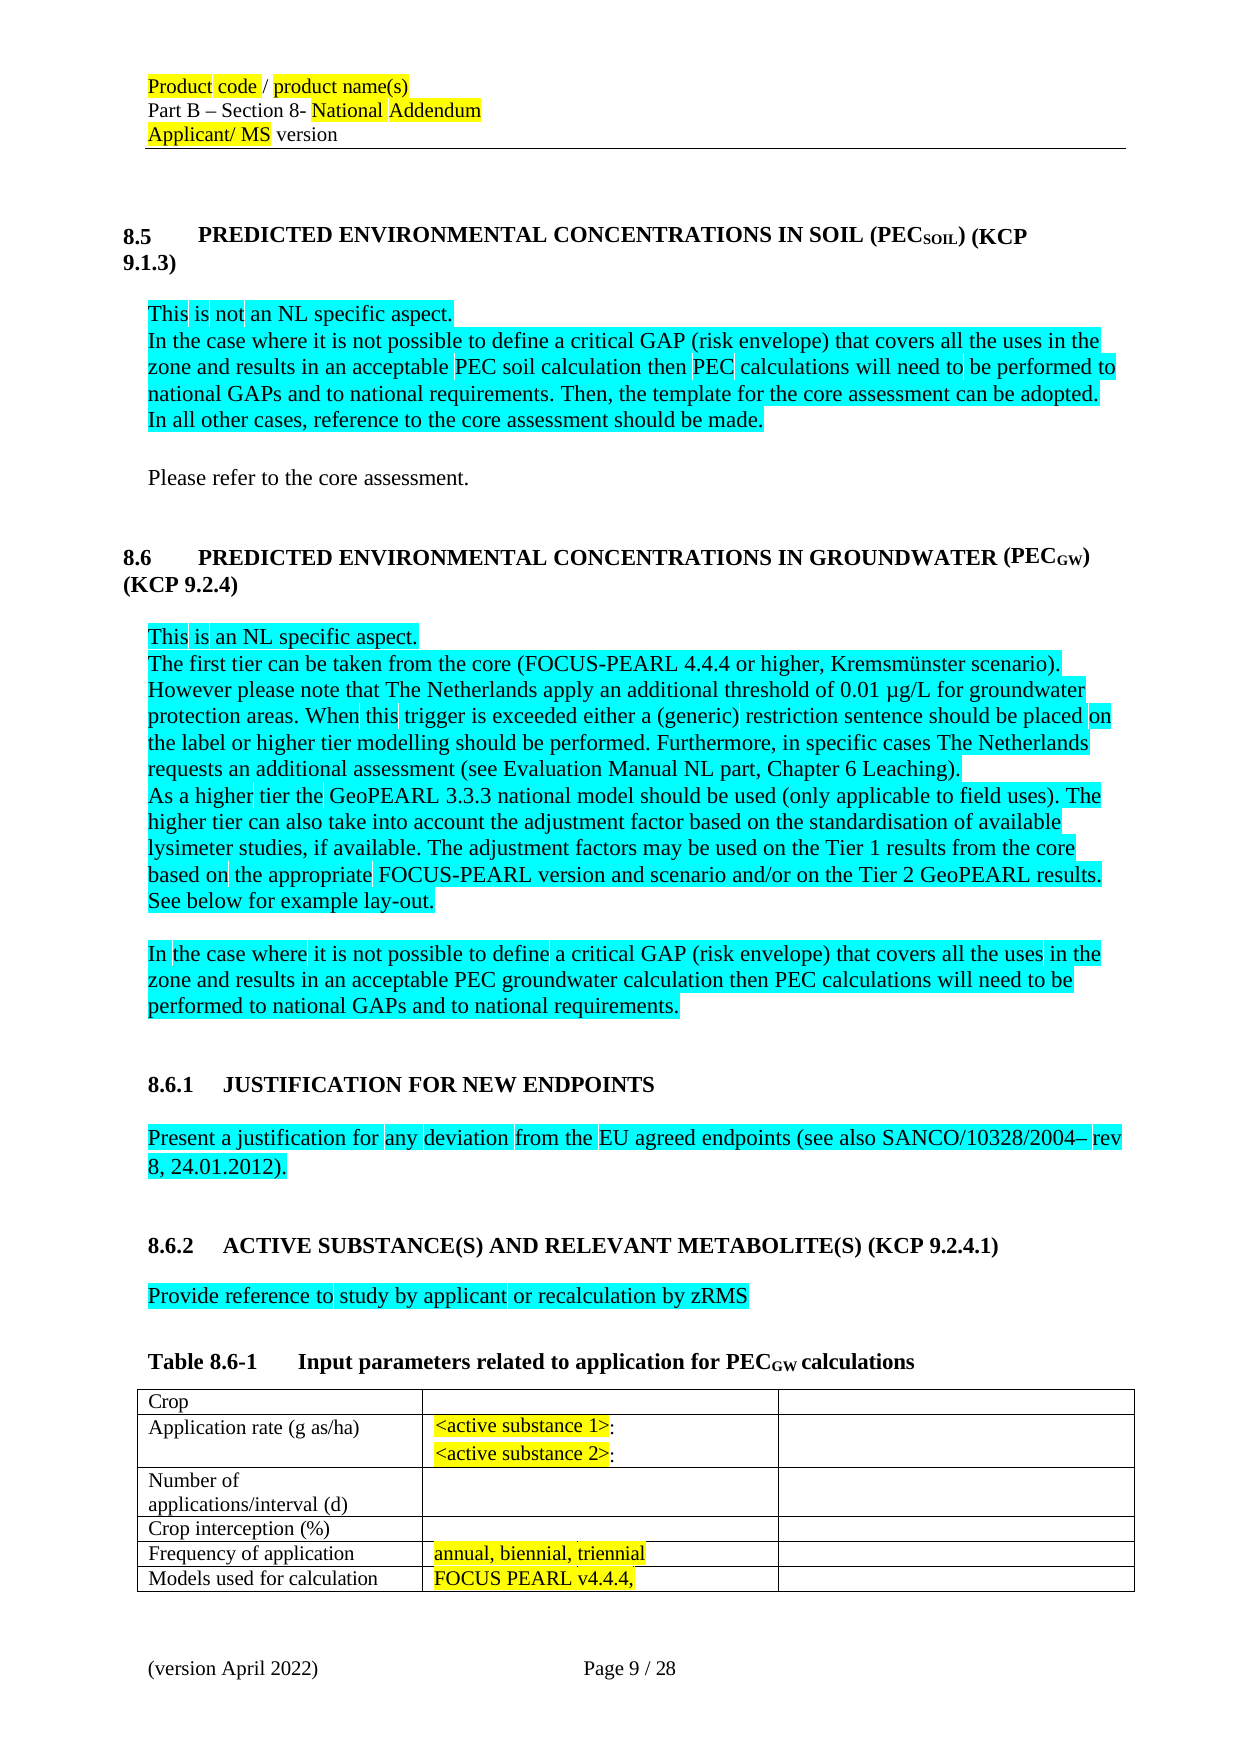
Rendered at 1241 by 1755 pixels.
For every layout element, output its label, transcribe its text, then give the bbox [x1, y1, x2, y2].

table_cell [779, 1468, 1134, 1516]
list PREDICTED ENVIRONMENTAL CONCENTRATIONS IN GROUNDWATER (PECGW) (KCP 9.2.4) [123, 542, 1097, 599]
table_header Crop [138, 1390, 422, 1414]
list PREDICTED ENVIRONMENTAL CONCENTRATIONS IN SOIL (PECSOIL) (KCP 9.1.3) [123, 221, 1066, 276]
text This is an NL specific aspect. [148, 624, 1147, 650]
table_header [423, 1390, 778, 1414]
table_cell annual, biennial, triennial [423, 1542, 778, 1566]
text Present a justification for any deviation from the EU agreed endpoints (see also SANCO/10328/2004– rev 8, 24.01.2012). [148, 1124, 1132, 1179]
table_cell [779, 1415, 1134, 1467]
text In the case where it is not possible to define a critical GAP (risk envelope) that covers all the uses in the zone and results in an acceptable PEC soil calculation then PEC calculations will need to be performed to national GAPs and to national requirements. Then, the template for the core assessment can be adopted. In all other cases, reference to the core assessment should be made. [148, 327, 1116, 432]
table_cell FOCUS PEARL v4.4.4, [423, 1567, 778, 1591]
table_cell Application rate (g as/ha) [138, 1415, 422, 1467]
text In the case where it is not possible to define a critical GAP (risk envelope) that covers all the uses in the zone and results in an acceptable PEC groundwater calculation then PEC calculations will need to be performed to national GAPs and to national requirements. [148, 940, 1120, 1019]
text This is not an NL specific aspect. [148, 300, 1147, 327]
table_cell Crop interception (%) [138, 1517, 422, 1541]
table_cell <active substance 2> [434, 1442, 609, 1467]
table_cell [423, 1415, 434, 1467]
table_cell : : [609, 1415, 778, 1467]
text The first tier can be taken from the core (FOCUS-PEARL 4.4.4 or higher, Kremsmünster scenario). However please note that The Netherlands apply an additional threshold of 0.01 µg/L for groundwater protection areas. When this trigger is exceeded either a (generic) restriction sentence should be placed on the label or higher tier modelling should be performed. Furthermore, in specific cases The Netherlands requests an additional assessment (see Evaluation Manual NL part, Chapter 6 Leaching). [148, 650, 1120, 782]
table_header [779, 1390, 1134, 1414]
table_cell [423, 1517, 778, 1541]
text Please refer to the core assessment. [148, 464, 1147, 490]
list ACTIVE SUBSTANCE(S) AND RELEVANT METABOLITE(S) (KCP 9.2.4.1) [148, 1232, 1147, 1258]
table_cell [423, 1468, 778, 1516]
table_cell [779, 1567, 1134, 1591]
table_cell [779, 1542, 1134, 1566]
table_cell <active substance 1> [434, 1415, 609, 1437]
table_cell Frequency of application [138, 1542, 422, 1566]
text Provide reference to study by applicant or recalculation by zRMS [148, 1283, 1147, 1309]
table_cell Number of applications/interval (d) [138, 1468, 422, 1516]
text Table 8.6-1 Input parameters related to application for PECGW calculations [148, 1348, 1147, 1377]
list JUSTIFICATION FOR NEW ENDPOINTS [148, 1071, 1147, 1097]
table_cell [779, 1517, 1134, 1541]
text As a higher tier the GeoPEARL 3.3.3 national model should be used (only applicable to field uses). The higher tier can also take into account the adjustment factor based on the standardisation of available lysimeter studies, if available. The adjustment factors may be used on the Tier 1 results from the core based on the appropriate FOCUS-PEARL version and scenario and/or on the Tier 2 GeoPEARL results. See below for example lay-out. [148, 782, 1120, 913]
table_cell Models used for calculation [138, 1567, 422, 1591]
